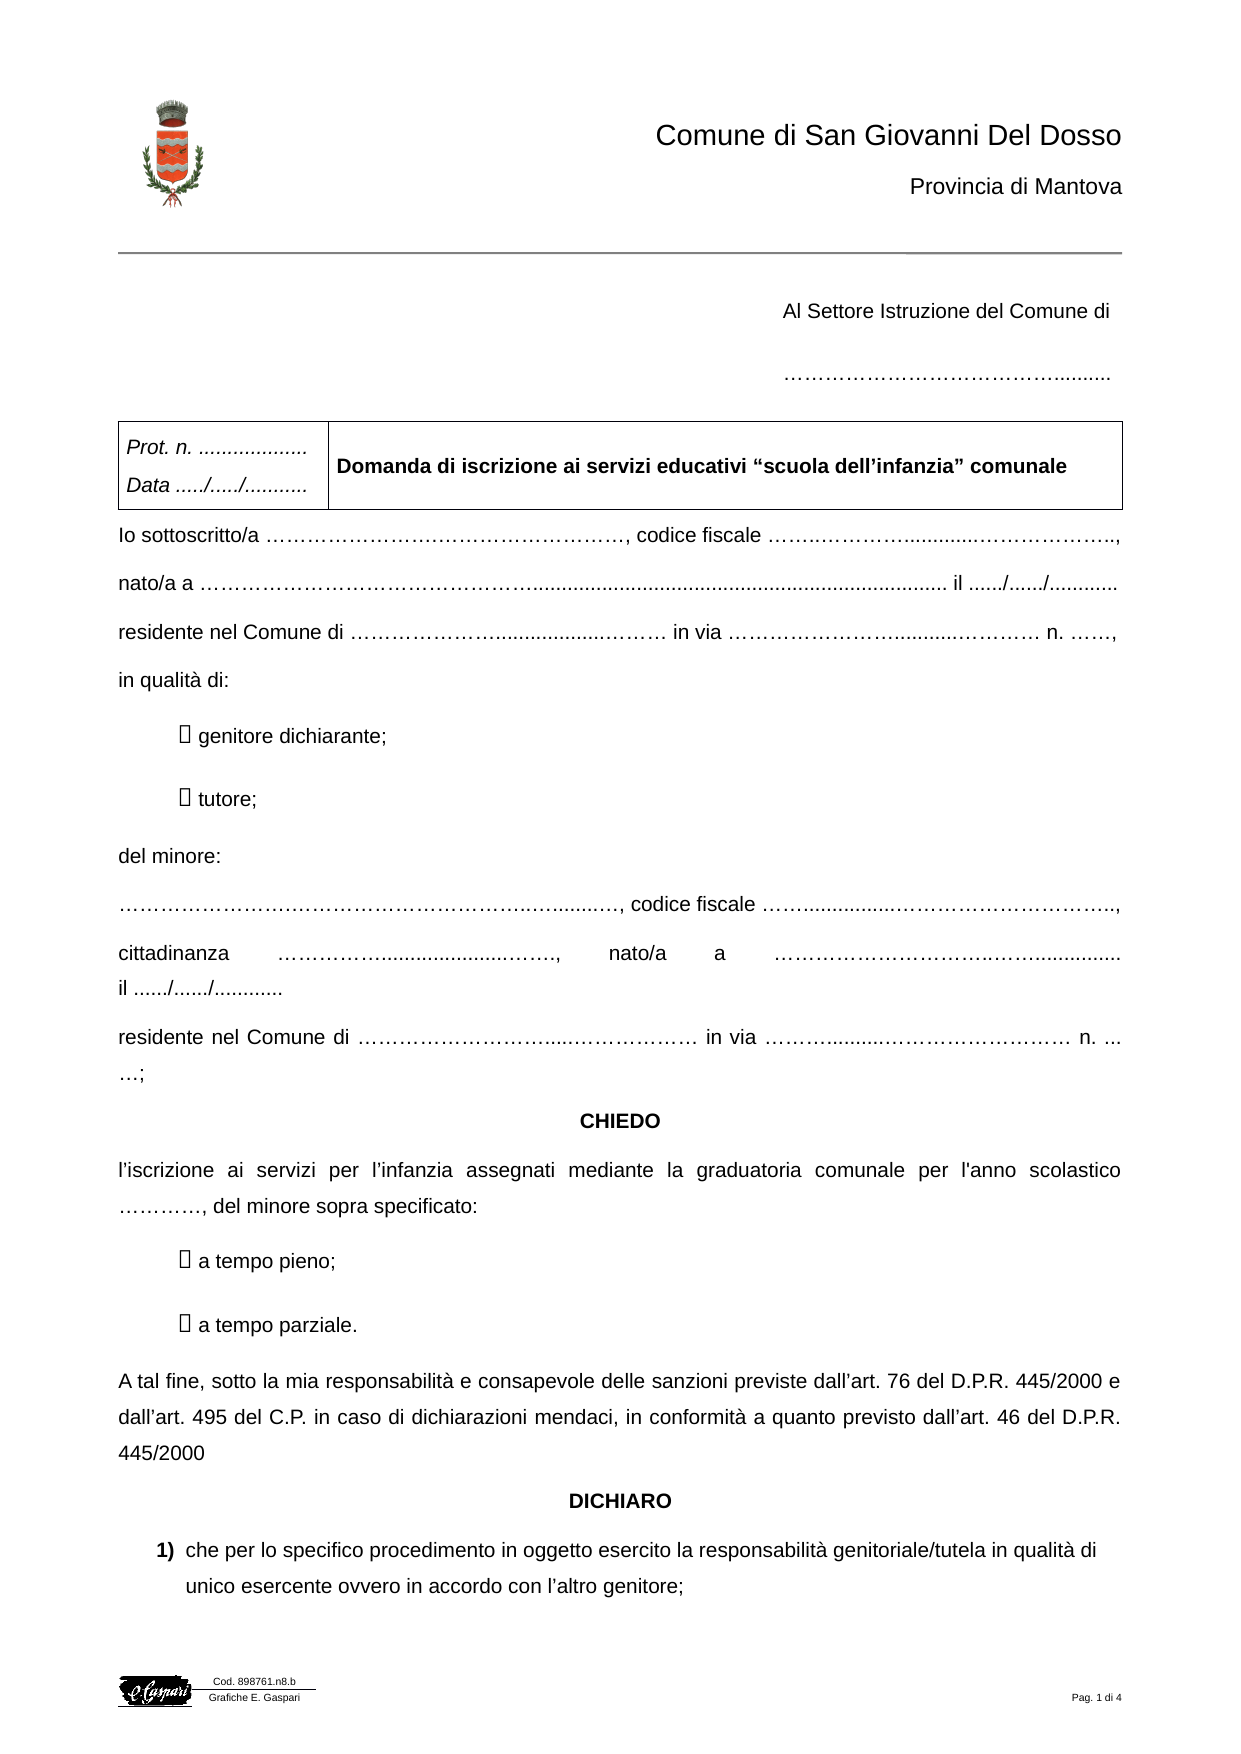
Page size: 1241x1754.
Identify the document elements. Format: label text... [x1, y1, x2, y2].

text del minore: [118, 843, 1122, 867]
text  tutore; [177, 780, 1122, 814]
list che per lo specifico procedimento in oggetto esercito la responsabilità genitoriale/tutela in qualità di unico esercente ovvero in accordo con l’altro genitore; [156, 1538, 1122, 1598]
text in qualità di: [118, 668, 1122, 692]
text Al Settore Istruzione del Comune di [118, 299, 1122, 323]
text Nell'elenco degli allegati [242, 260, 602, 283]
text ………………………………….......... [118, 360, 1122, 384]
text residente nel Comune di …………………...................……… in via ……………………...........………… n. ……, [118, 619, 1122, 643]
text …………………….……………………………..…........…, codice fiscale ……................………………………….., [118, 892, 1122, 916]
picture [118, 1674, 192, 1706]
table_header Domanda di iscrizione ai servizi educativi “scuola dell’infanzia” comunale [329, 422, 1122, 509]
text cittadinanza ……………......................……., nato/a a …………………………..……............... il ....../....../............ [118, 940, 1122, 1000]
text  genitore dichiarante; [177, 716, 1122, 750]
text Io sottoscritto/a …………………….………………………, codice fiscale ……..………….............……………….., [118, 523, 1122, 547]
text  a tempo pieno; [177, 1242, 1122, 1276]
text Comune di San Giovanni Del Dosso [224, 118, 1122, 152]
table_header Prot. n. ................... Data ...../...../........... [119, 422, 328, 509]
picture [122, 87, 224, 219]
text nato/a a …………………………………………........................................................................ il ....../....../............ [118, 571, 1122, 595]
text DICHIARO [118, 1489, 1122, 1513]
text Provincia di Mantova [224, 173, 1122, 200]
text A tal fine, sotto la mia responsabilità e consapevole delle sanzioni previste dall’art. 76 del D.P.R. 445/2000 e dall’art. 495 del C.P. in caso di dichiarazioni mendaci, in conformità a quanto previsto dall’art. 46 del D.P.R. 445/2000 [118, 1369, 1122, 1465]
text  a tempo parziale. [177, 1305, 1122, 1339]
text residente nel Comune di ……………………….....……………… in via ………..........……………………… n. ...…; [118, 1025, 1122, 1084]
text l’iscrizione ai servizi per l’infanzia assegnati mediante la graduatoria comunale per l'anno scolastico …………, del minore sopra specificato: [118, 1157, 1122, 1217]
text CHIEDO [118, 1109, 1122, 1133]
